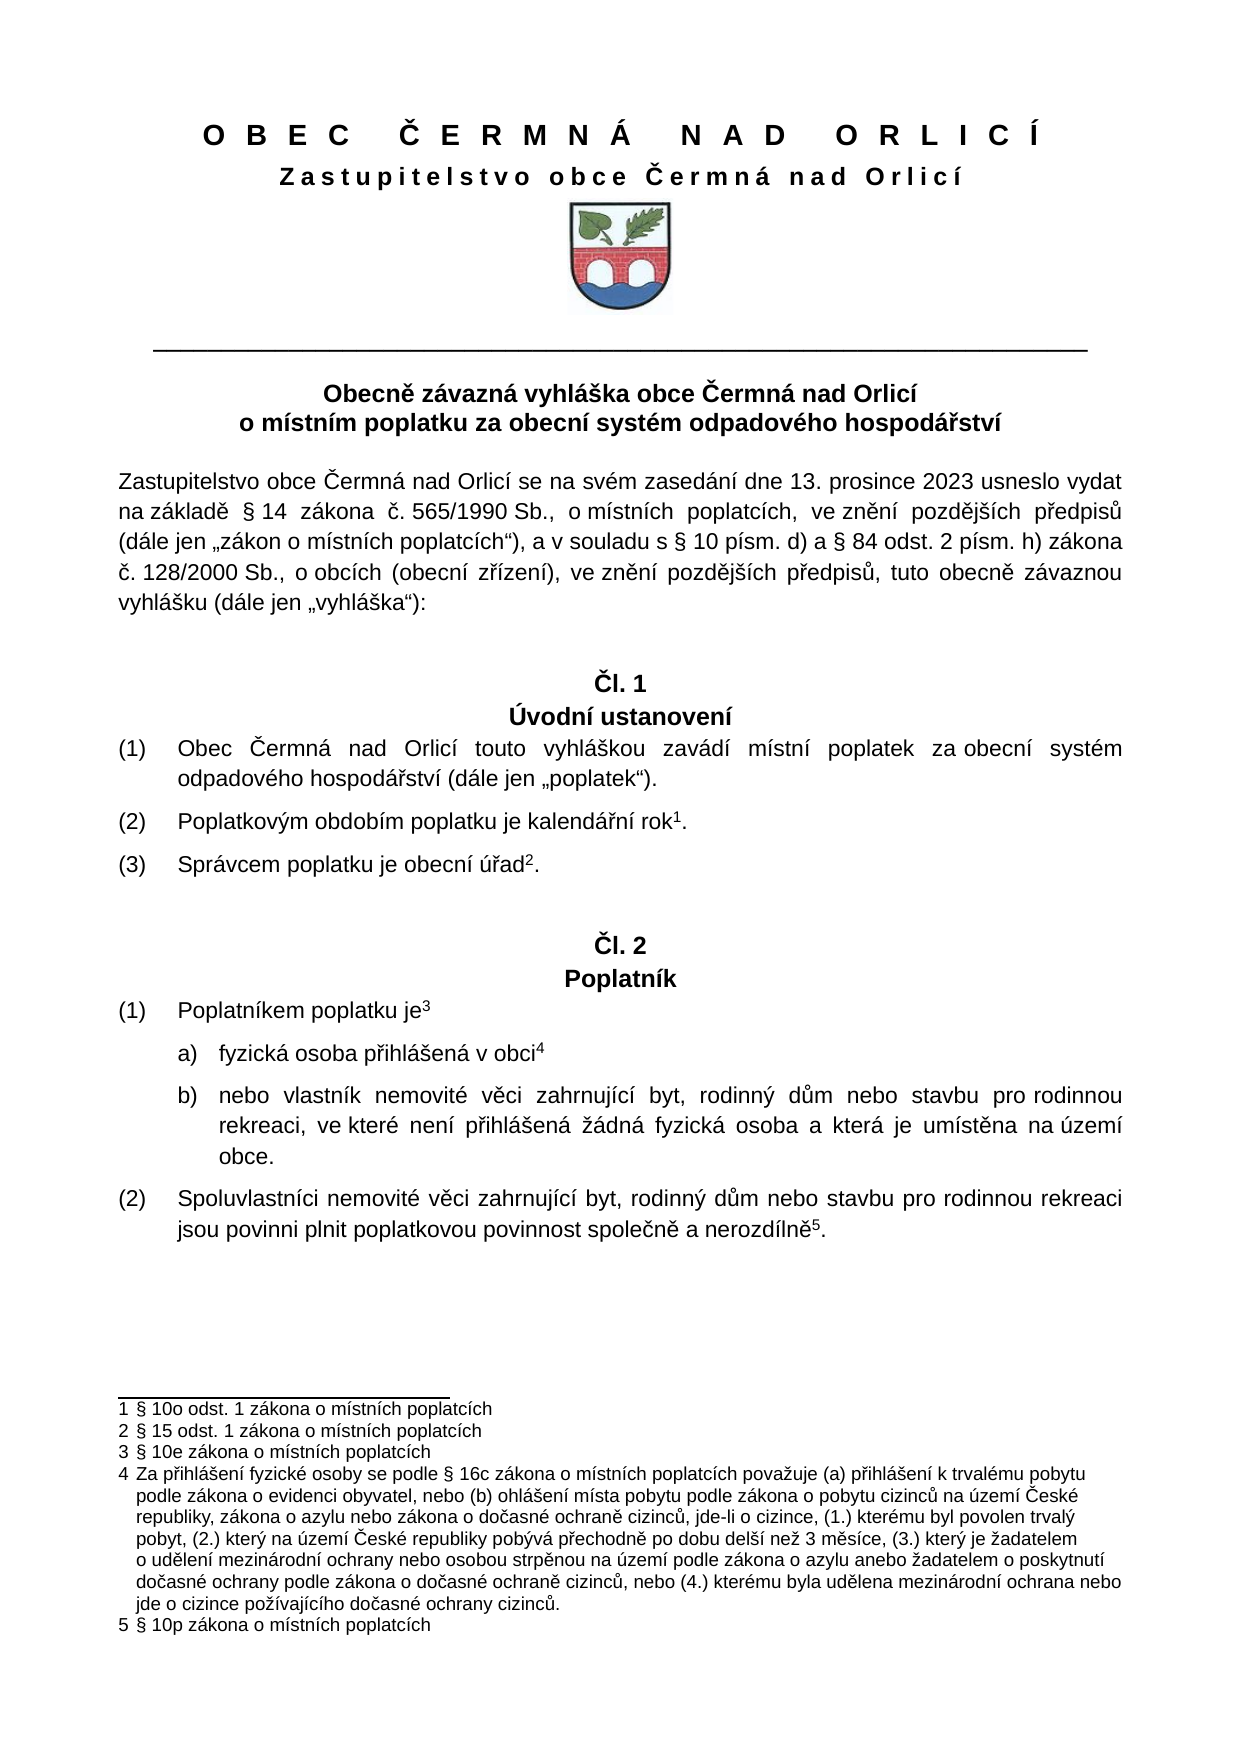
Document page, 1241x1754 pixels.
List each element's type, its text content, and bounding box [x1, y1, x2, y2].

list Poplatkovým obdobím poplatku je kalendářní rok. [118, 808, 1122, 834]
list § 10e zákona o místních poplatcích [118, 1441, 1122, 1463]
subtitle Čl. 2 Poplatník [118, 931, 1122, 992]
text Zastupitelstvo obce Čermná nad Orlicí se na svém zasedání dne 13. prosince 2023 usneslo vydat na základě § 14 zákona č. 565/1990 Sb., o místních poplatcích, ve znění pozdějších předpisů (dále jen „zákon o místních poplatcích“), a v souladu s § 10 písm. d) a § 84 odst. 2 písm. h) zákona č. 128/2000 Sb., o obcích (obecní zřízení), ve znění pozdějších předpisů, tuto obecně závaznou vyhlášku (dále jen „vyhláška“): [118, 468, 1122, 615]
list § 15 odst. 1 zákona o místních poplatcích [118, 1420, 1122, 1441]
text _____________________________________________________________________ [118, 323, 1122, 354]
subtitle Čl. 1 Úvodní ustanovení [118, 669, 1122, 731]
text OBEC Čermná nad Orlicí [118, 118, 1122, 152]
subtitle Obecně závazná vyhláška obce Čermná nad Orlicí o místním poplatku za obecní systém odpadového hospodářství [118, 379, 1122, 437]
text Zastupitelstvo obce Čermná nad Orlicí [118, 162, 1122, 190]
list Správcem poplatku je obecní úřad. [118, 851, 1122, 877]
list § 10p zákona o místních poplatcích [118, 1614, 1122, 1635]
list Spoluvlastníci nemovité věci zahrnující byt, rodinný dům nebo stavbu pro rodinnou rekreaci jsou povinni plnit poplatkovou povinnost společně a nerozdílně. [118, 1185, 1122, 1242]
list fyzická osoba přihlášená v obci [177, 1039, 1122, 1066]
list Obec Čermná nad Orlicí touto vyhláškou zavádí místní poplatek za obecní systém odpadového hospodářství (dále jen „poplatek“). [118, 735, 1122, 791]
list § 10o odst. 1 zákona o místních poplatcích [118, 1398, 1122, 1420]
list Za přihlášení fyzické osoby se podle § 16c zákona o místních poplatcích považuje (a) přihlášení k trvalému pobytu podle zákona o evidenci obyvatel, nebo (b) ohlášení místa pobytu podle zákona o pobytu cizinců na území České republiky, zákona o azylu nebo zákona o dočasné ochraně cizinců, jde-li o cizince, (1.) kterému byl povolen trvalý pobyt, (2.) který na území České republiky pobývá přechodně po dobu delší než 3 měsíce, (3.) který je žadatelem o udělení mezinárodní ochrany nebo osobou strpěnou na území podle zákona o azylu anebo žadatelem o poskytnutí dočasné ochrany podle zákona o dočasné ochraně cizinců, nebo (4.) kterému byla udělena mezinárodní ochrana nebo jde o cizince požívajícího dočasné ochrany cizinců. [118, 1463, 1122, 1614]
list nebo vlastník nemovité věci zahrnující byt, rodinný dům nebo stavbu pro rodinnou rekreaci, ve které není přihlášená žádná fyzická osoba a která je umístěna na území obce. [177, 1082, 1122, 1169]
list Poplatníkem poplatku je [118, 997, 1122, 1023]
